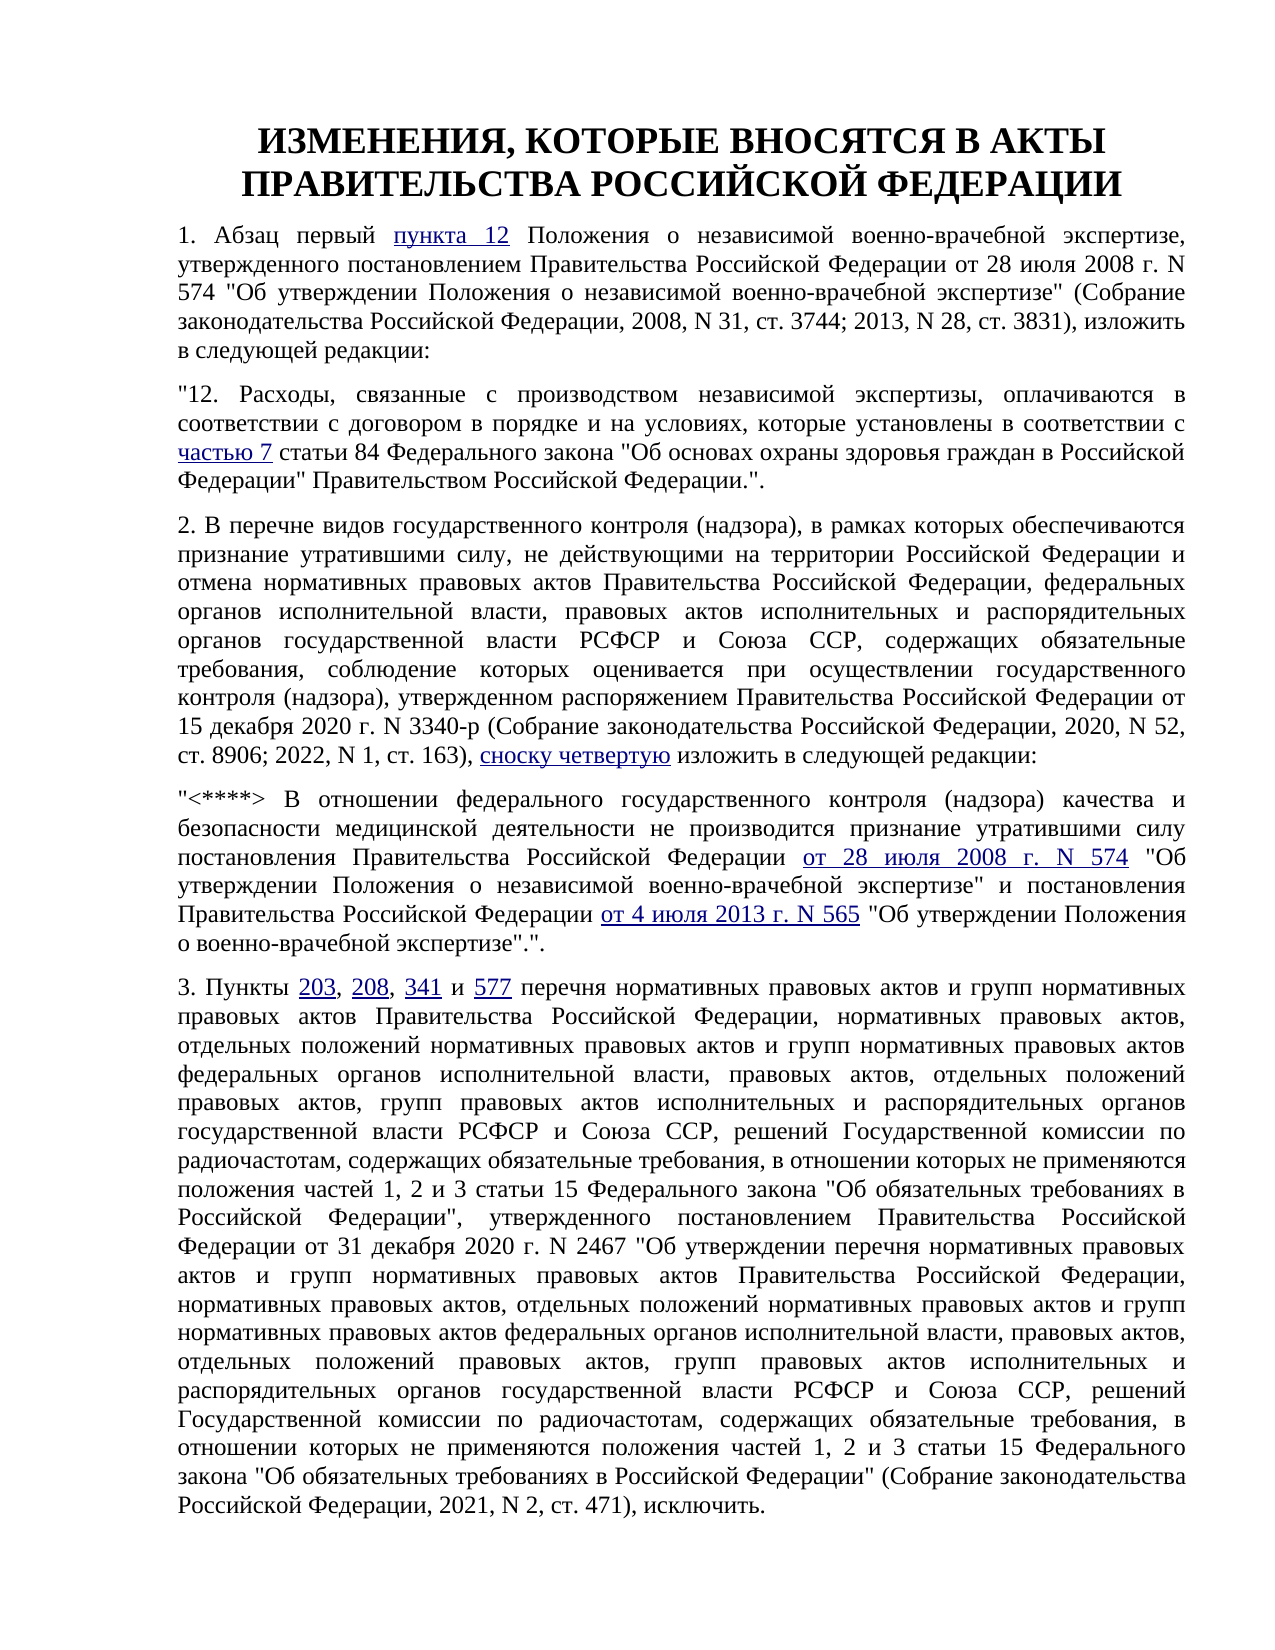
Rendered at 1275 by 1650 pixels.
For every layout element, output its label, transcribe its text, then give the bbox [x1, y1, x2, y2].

text "<****> В отношении федерального государственного контроля (надзора) качества и безопасности медицинской деятельности не производится признание утратившими силу постановления Правительства Российской Федерации от 28 июля 2008 г. N 574 "Об утверждении Положения о независимой военно-врачебной экспертизе" и постановления Правительства Российской Федерации от 4 июля 2013 г. N 565 "Об утверждении Положения о военно-врачебной экспертизе".". [177, 784, 1186, 957]
text ИЗМЕНЕНИЯ, КОТОРЫЕ ВНОСЯТСЯ В АКТЫ ПРАВИТЕЛЬСТВА РОССИЙСКОЙ ФЕДЕРАЦИИ [177, 118, 1186, 204]
text 2. В перечне видов государственного контроля (надзора), в рамках которых обеспечиваются признание утратившими силу, не действующими на территории Российской Федерации и отмена нормативных правовых актов Правительства Российской Федерации, федеральных органов исполнительной власти, правовых актов исполнительных и распорядительных органов государственной власти РСФСР и Союза ССР, содержащих обязательные требования, соблюдение которых оценивается при осуществлении государственного контроля (надзора), утвержденном распоряжением Правительства Российской Федерации от 15 декабря 2020 г. N 3340-р (Собрание законодательства Российской Федерации, 2020, N 52, ст. 8906; 2022, N 1, ст. 163), сноску четвертую изложить в следующей редакции: [177, 510, 1186, 769]
text "12. Расходы, связанные с производством независимой экспертизы, оплачиваются в соответствии с договором в порядке и на условиях, которые установлены в соответствии с частью 7 статьи 84 Федерального закона "Об основах охраны здоровья граждан в Российской Федерации" Правительством Российской Федерации.". [177, 379, 1186, 494]
text 1. Абзац первый пункта 12 Положения о независимой военно-врачебной экспертизе, утвержденного постановлением Правительства Российской Федерации от 28 июля 2008 г. N 574 "Об утверждении Положения о независимой военно-врачебной экспертизе" (Собрание законодательства Российской Федерации, 2008, N 31, ст. 3744; 2013, N 28, ст. 3831), изложить в следующей редакции: [177, 220, 1186, 364]
text 3. Пункты 203, 208, 341 и 577 перечня нормативных правовых актов и групп нормативных правовых актов Правительства Российской Федерации, нормативных правовых актов, отдельных положений нормативных правовых актов и групп нормативных правовых актов федеральных органов исполнительной власти, правовых актов, отдельных положений правовых актов, групп правовых актов исполнительных и распорядительных органов государственной власти РСФСР и Союза ССР, решений Государственной комиссии по радиочастотам, содержащих обязательные требования, в отношении которых не применяются положения частей 1, 2 и 3 статьи 15 Федерального закона "Об обязательных требованиях в Российской Федерации", утвержденного постановлением Правительства Российской Федерации от 31 декабря 2020 г. N 2467 "Об утверждении перечня нормативных правовых актов и групп нормативных правовых актов Правительства Российской Федерации, нормативных правовых актов, отдельных положений нормативных правовых актов и групп нормативных правовых актов федеральных органов исполнительной власти, правовых актов, отдельных положений правовых актов, групп правовых актов исполнительных и распорядительных органов государственной власти РСФСР и Союза ССР, решений Государственной комиссии по радиочастотам, содержащих обязательные требования, в отношении которых не применяются положения частей 1, 2 и 3 статьи 15 Федерального закона "Об обязательных требованиях в Российской Федерации" (Собрание законодательства Российской Федерации, 2021, N 2, ст. 471), исключить. [177, 972, 1186, 1519]
